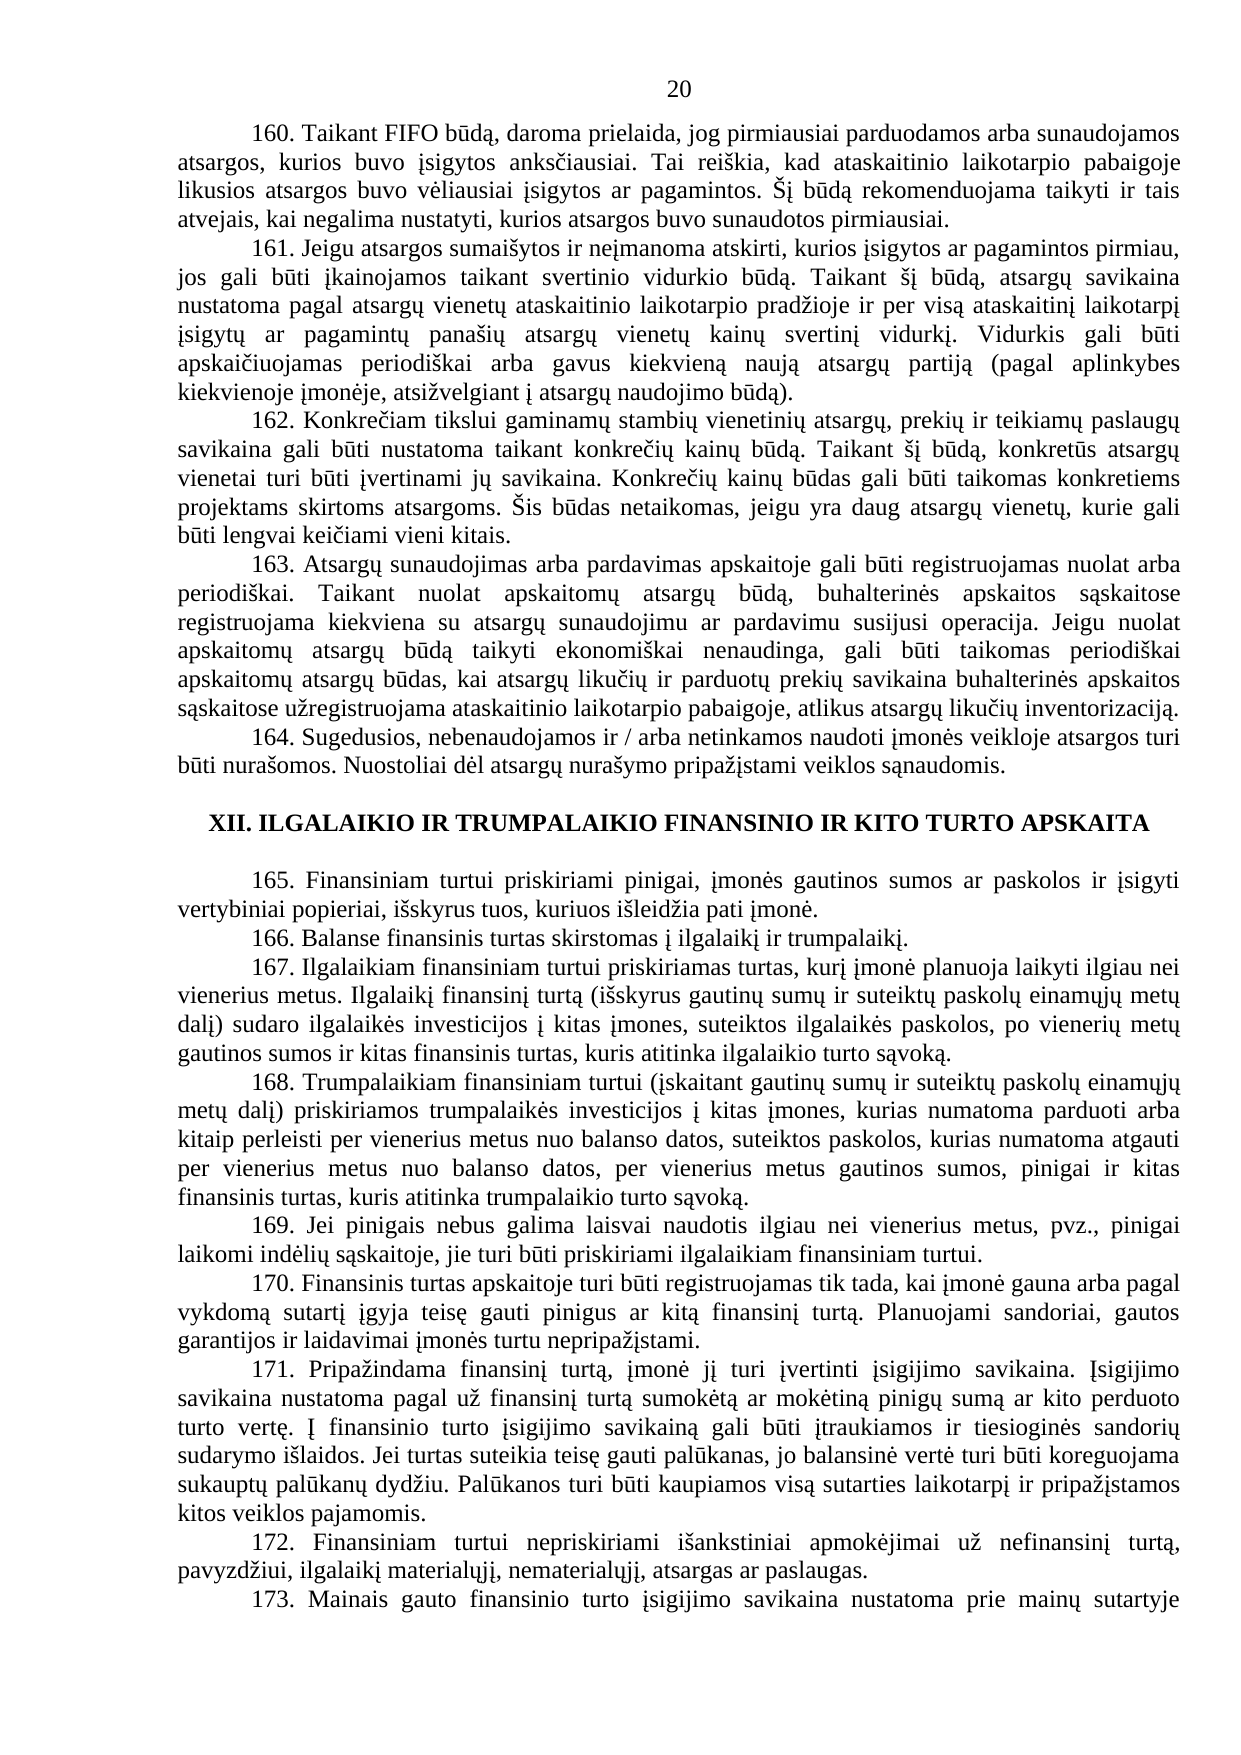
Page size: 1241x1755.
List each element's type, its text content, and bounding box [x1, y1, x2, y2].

text 168. Trumpalaikiam finansiniam turtui (įskaitant gautinų sumų ir suteiktų paskolų einamųjų metų dalį) priskiriamos trumpalaikės investicijos į kitas įmones, kurias numatoma parduoti arba kitaip perleisti per vienerius metus nuo balanso datos, suteiktos paskolos, kurias numatoma atgauti per vienerius metus nuo balanso datos, per vienerius metus gautinos sumos, pinigai ir kitas finansinis turtas, kuris atitinka trumpalaikio turto sąvoką. [177, 1067, 1181, 1211]
text 162. Konkrečiam tikslui gaminamų stambių vienetinių atsargų, prekių ir teikiamų paslaugų savikaina gali būti nustatoma taikant konkrečių kainų būdą. Taikant šį būdą, konkretūs atsargų vienetai turi būti įvertinami jų savikaina. Konkrečių kainų būdas gali būti taikomas konkretiems projektams skirtoms atsargoms. Šis būdas netaikomas, jeigu yra daug atsargų vienetų, kurie gali būti lengvai keičiami vieni kitais. [177, 406, 1181, 549]
text 165. Finansiniam turtui priskiriami pinigai, įmonės gautinos sumos ar paskolos ir įsigyti vertybiniai popieriai, išskyrus tuos, kuriuos išleidžia pati įmonė. [177, 866, 1181, 923]
text 161. Jeigu atsargos sumaišytos ir neįmanoma atskirti, kurios įsigytos ar pagamintos pirmiau, jos gali būti įkainojamos taikant svertinio vidurkio būdą. Taikant šį būdą, atsargų savikaina nustatoma pagal atsargų vienetų ataskaitinio laikotarpio pradžioje ir per visą ataskaitinį laikotarpį įsigytų ar pagamintų panašių atsargų vienetų kainų svertinį vidurkį. Vidurkis gali būti apskaičiuojamas periodiškai arba gavus kiekvieną naują atsargų partiją (pagal aplinkybes kiekvienoje įmonėje, atsižvelgiant į atsargų naudojimo būdą). [177, 233, 1181, 406]
text XII. ILGALAIKIO IR TRUMPALAIKIO FINANSINIO IR KITO TURTO APSKAITA [177, 808, 1181, 837]
text 160. Taikant FIFO būdą, daroma prielaida, jog pirmiausiai parduodamos arba sunaudojamos atsargos, kurios buvo įsigytos anksčiausiai. Tai reiškia, kad ataskaitinio laikotarpio pabaigoje likusios atsargos buvo vėliausiai įsigytos ar pagamintos. Šį būdą rekomenduojama taikyti ir tais atvejais, kai negalima nustatyti, kurios atsargos buvo sunaudotos pirmiausiai. [177, 118, 1181, 233]
text 164. Sugedusios, nebenaudojamos ir / arba netinkamos naudoti įmonės veikloje atsargos turi būti nurašomos. Nuostoliai dėl atsargų nurašymo pripažįstami veiklos sąnaudomis. [177, 722, 1181, 779]
text 171. Pripažindama finansinį turtą, įmonė jį turi įvertinti įsigijimo savikaina. Įsigijimo savikaina nustatoma pagal už finansinį turtą sumokėtą ar mokėtiną pinigų sumą ar kito perduoto turto vertę. Į finansinio turto įsigijimo savikainą gali būti įtraukiamos ir tiesioginės sandorių sudarymo išlaidos. Jei turtas suteikia teisę gauti palūkanas, jo balansinė vertė turi būti koreguojama sukauptų palūkanų dydžiu. Palūkanos turi būti kaupiamos visą sutarties laikotarpį ir pripažįstamos kitos veiklos pajamomis. [177, 1354, 1181, 1527]
text 169. Jei pinigais nebus galima laisvai naudotis ilgiau nei vienerius metus, pvz., pinigai laikomi indėlių sąskaitoje, jie turi būti priskiriami ilgalaikiam finansiniam turtui. [177, 1211, 1181, 1268]
text 167. Ilgalaikiam finansiniam turtui priskiriamas turtas, kurį įmonė planuoja laikyti ilgiau nei vienerius metus. Ilgalaikį finansinį turtą (išskyrus gautinų sumų ir suteiktų paskolų einamųjų metų dalį) sudaro ilgalaikės investicijos į kitas įmones, suteiktos ilgalaikės paskolos, po vienerių metų gautinos sumos ir kitas finansinis turtas, kuris atitinka ilgalaikio turto sąvoką. [177, 952, 1181, 1067]
text 163. Atsargų sunaudojimas arba pardavimas apskaitoje gali būti registruojamas nuolat arba periodiškai. Taikant nuolat apskaitomų atsargų būdą, buhalterinės apskaitos sąskaitose registruojama kiekviena su atsargų sunaudojimu ar pardavimu susijusi operacija. Jeigu nuolat apskaitomų atsargų būdą taikyti ekonomiškai nenaudinga, gali būti taikomas periodiškai apskaitomų atsargų būdas, kai atsargų likučių ir parduotų prekių savikaina buhalterinės apskaitos sąskaitose užregistruojama ataskaitinio laikotarpio pabaigoje, atlikus atsargų likučių inventorizaciją. [177, 549, 1181, 722]
text 166. Balanse finansinis turtas skirstomas į ilgalaikį ir trumpalaikį. [177, 923, 1181, 952]
text 170. Finansinis turtas apskaitoje turi būti registruojamas tik tada, kai įmonė gauna arba pagal vykdomą sutartį įgyja teisę gauti pinigus ar kitą finansinį turtą. Planuojami sandoriai, gautos garantijos ir laidavimai įmonės turtu nepripažįstami. [177, 1268, 1181, 1354]
text 173. Mainais gauto finansinio turto įsigijimo savikaina nustatoma prie mainų sutartyje [177, 1584, 1181, 1613]
text 172. Finansiniam turtui nepriskiriami išankstiniai apmokėjimai už nefinansinį turtą, pavyzdžiui, ilgalaikį materialųjį, nematerialųjį, atsargas ar paslaugas. [177, 1527, 1181, 1584]
